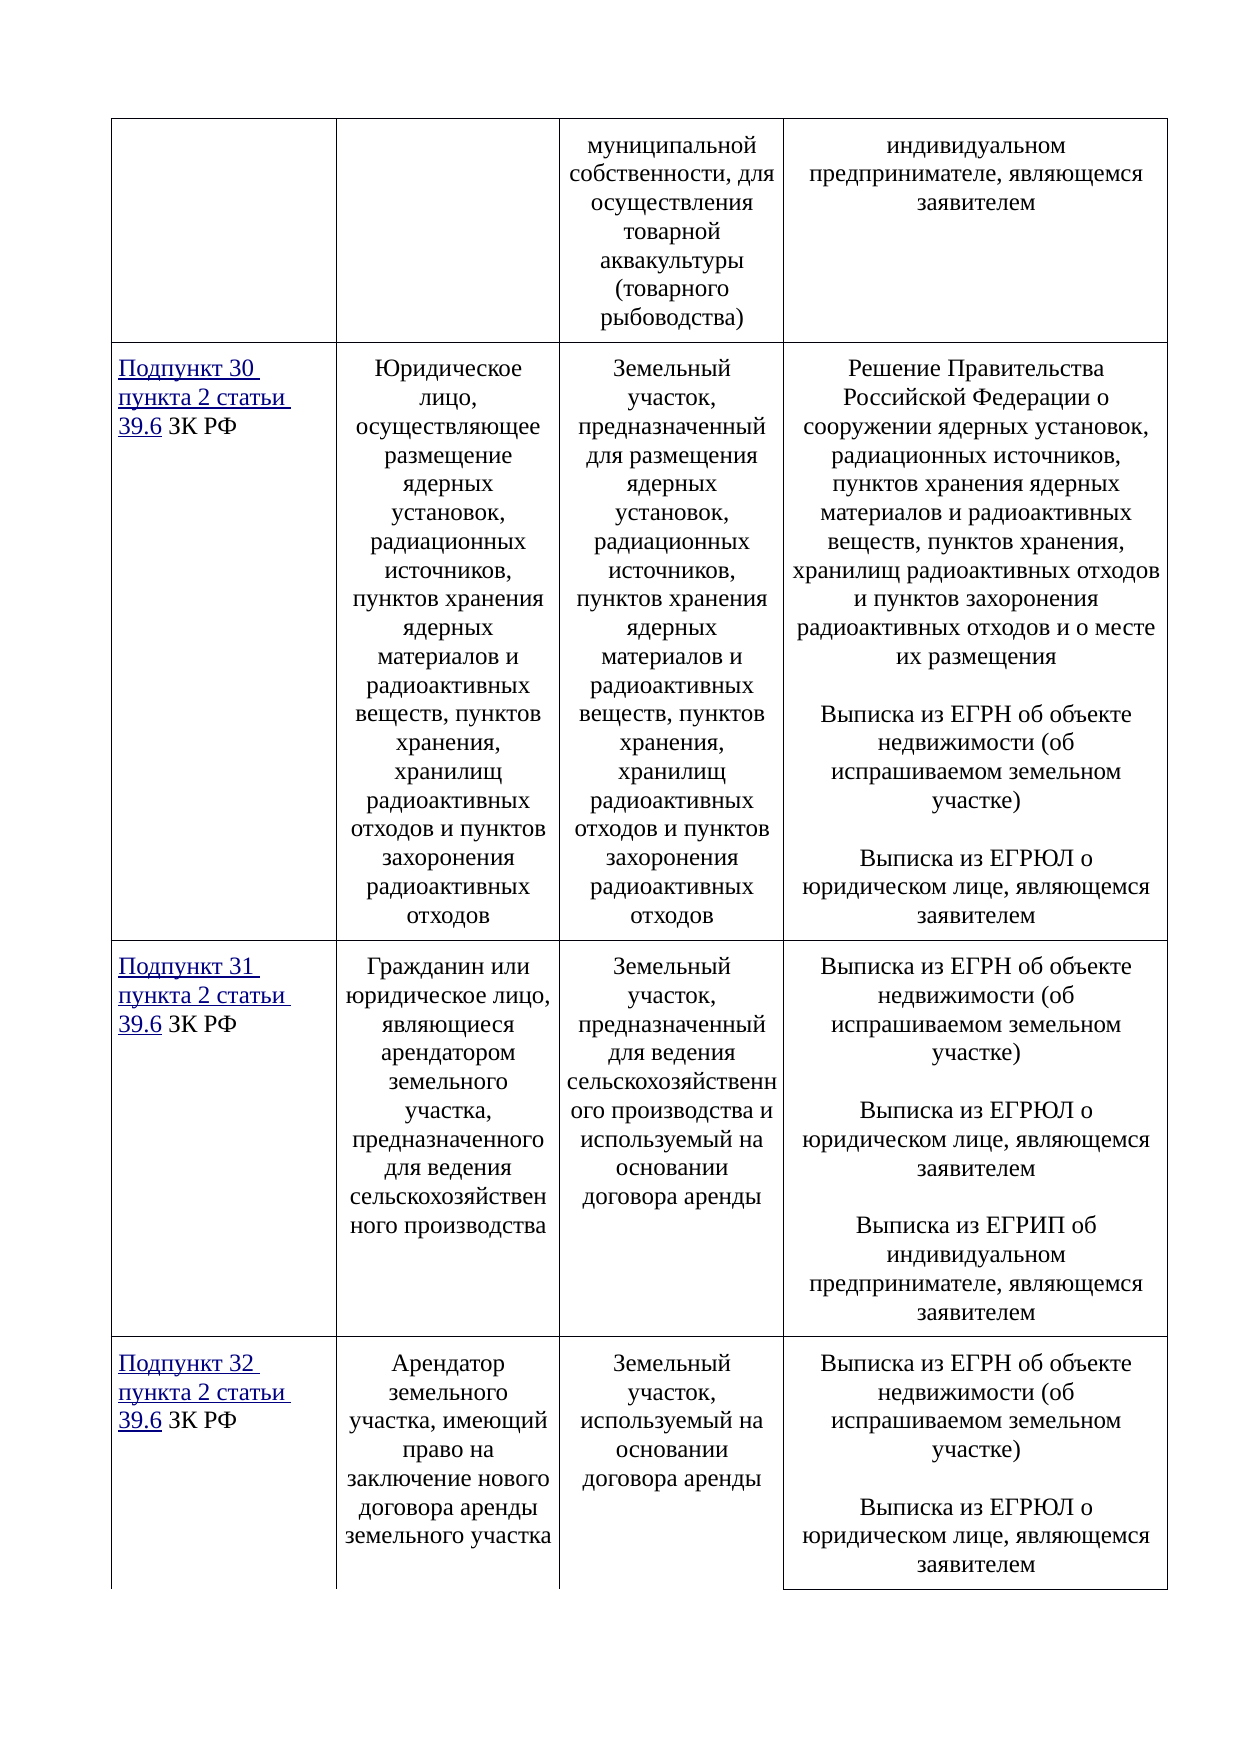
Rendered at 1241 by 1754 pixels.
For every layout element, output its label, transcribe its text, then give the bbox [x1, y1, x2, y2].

table_cell Земельный участок, используемый на основании договора аренды [560, 1337, 783, 1589]
table_cell Выписка из ЕГРН об объекте недвижимости (об испрашиваемом земельном участке) Выписка из ЕГРЮЛ о юридическом лице, являющемся заявителем [784, 1337, 1167, 1589]
table_cell муниципальной собственности, для осуществления товарной аквакультуры (товарного рыбоводства) [560, 119, 783, 342]
table_cell Юридическое лицо, осуществляющее размещение ядерных установок, радиационных источников, пунктов хранения ядерных материалов и радиоактивных веществ, пунктов хранения, хранилищ радиоактивных отходов и пунктов захоронения радиоактивных отходов [337, 343, 559, 939]
table_cell Гражданин или юридическое лицо, являющиеся арендатором земельного участка, предназначенного для ведения сельскохозяйственного производства [337, 941, 559, 1336]
table_cell Решение Правительства Российской Федерации о сооружении ядерных установок, радиационных источников, пунктов хранения ядерных материалов и радиоактивных веществ, пунктов хранения, хранилищ радиоактивных отходов и пунктов захоронения радиоактивных отходов и о месте их размещения Выписка из ЕГРН об объекте недвижимости (об испрашиваемом земельном участке) Выписка из ЕГРЮЛ о юридическом лице, являющемся заявителем [784, 343, 1167, 939]
table_cell Подпункт 30 пункта 2 статьи 39.6 ЗК РФ [112, 343, 336, 939]
table_cell [337, 119, 559, 342]
table_cell [112, 119, 336, 342]
table_cell Земельный участок, предназначенный для ведения сельскохозяйственного производства и используемый на основании договора аренды [560, 941, 783, 1336]
table_cell Земельный участок, предназначенный для размещения ядерных установок, радиационных источников, пунктов хранения ядерных материалов и радиоактивных веществ, пунктов хранения, хранилищ радиоактивных отходов и пунктов захоронения радиоактивных отходов [560, 343, 783, 939]
table_cell Выписка из ЕГРН об объекте недвижимости (об испрашиваемом земельном участке) Выписка из ЕГРЮЛ о юридическом лице, являющемся заявителем Выписка из ЕГРИП об индивидуальном предпринимателе, являющемся заявителем [784, 941, 1167, 1336]
table_cell Арендатор земельного участка, имеющий право на заключение нового договора аренды земельного участка [337, 1337, 559, 1589]
table_cell Подпункт 31 пункта 2 статьи 39.6 ЗК РФ [112, 941, 336, 1336]
table_cell Подпункт 32 пункта 2 статьи 39.6 ЗК РФ [112, 1337, 336, 1589]
table_cell индивидуальном предпринимателе, являющемся заявителем [784, 119, 1167, 342]
